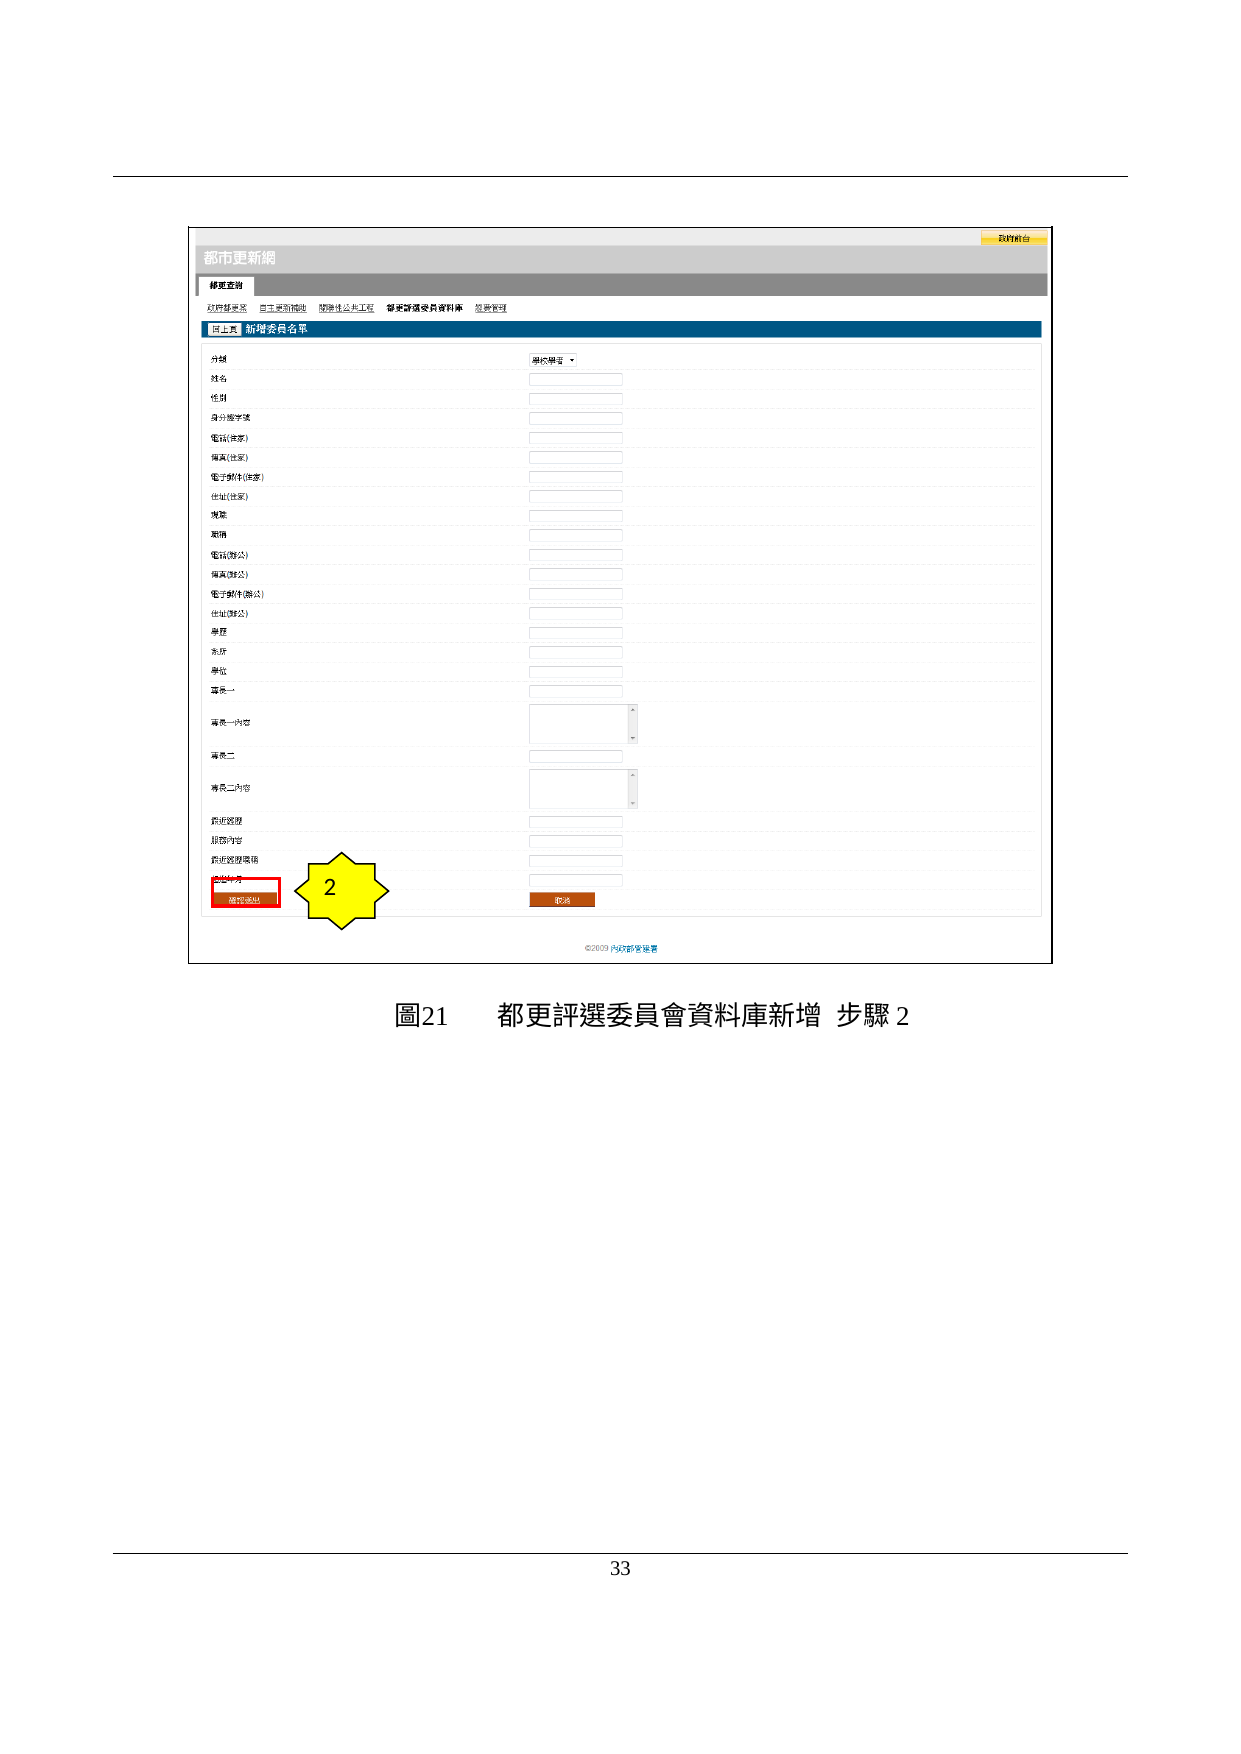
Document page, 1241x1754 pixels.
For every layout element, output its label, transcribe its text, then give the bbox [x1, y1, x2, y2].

list 都更評選委員會資料庫新增 步驟2 [394, 972, 1053, 1035]
